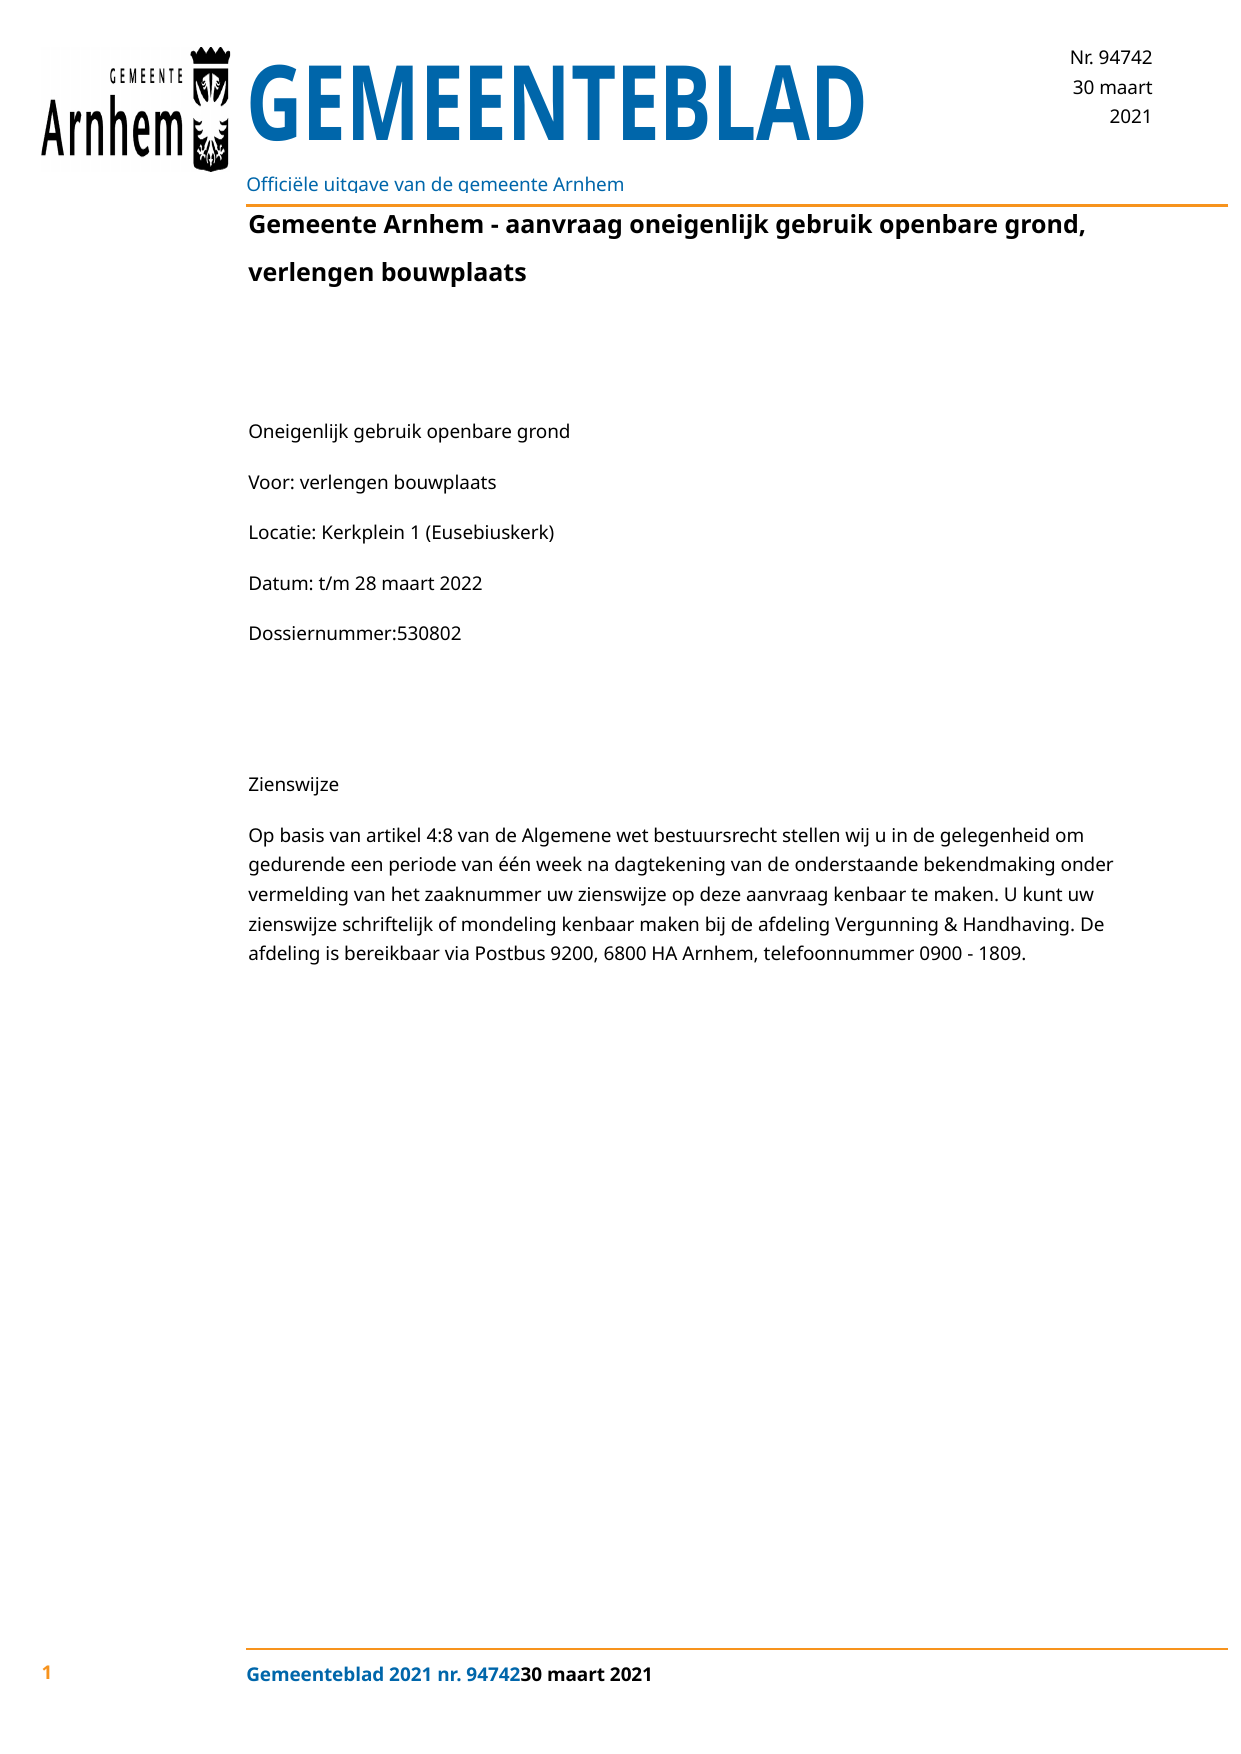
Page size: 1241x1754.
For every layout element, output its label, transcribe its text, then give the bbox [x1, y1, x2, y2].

text Locatie: Kerkplein 1 (Eusebiuskerk) [248, 519, 1152, 545]
text Datum: t/m 28 maart 2022 [248, 570, 1152, 596]
text Zienswijze [248, 772, 1152, 797]
text Gemeente Arnhem - aanvraag oneigenlijk gebruik openbare grond, verlengen bouwplaats [248, 207, 1152, 288]
picture [41, 47, 231, 172]
text Oneigenlijk gebruik openbare grond [248, 419, 1152, 444]
text Voor: verlengen bouwplaats [248, 469, 1152, 495]
text Dossiernummer:530802 [248, 620, 1152, 646]
text Op basis van artikel 4:8 van de Algemene wet bestuursrecht stellen wij u in de gelegenheid om gedurende een periode van één week na dagtekening van de onderstaande bekendmaking onder vermelding van het zaaknummer uw zienswijze op deze aanvraag kenbaar te maken. U kunt uw zienswijze schriftelijk of mondeling kenbaar maken bij de afdeling Vergunning & Handhaving. De afdeling is bereikbaar via Postbus 9200, 6800 HA Arnhem, telefoonnummer 0900 - 1809. [248, 822, 1152, 966]
